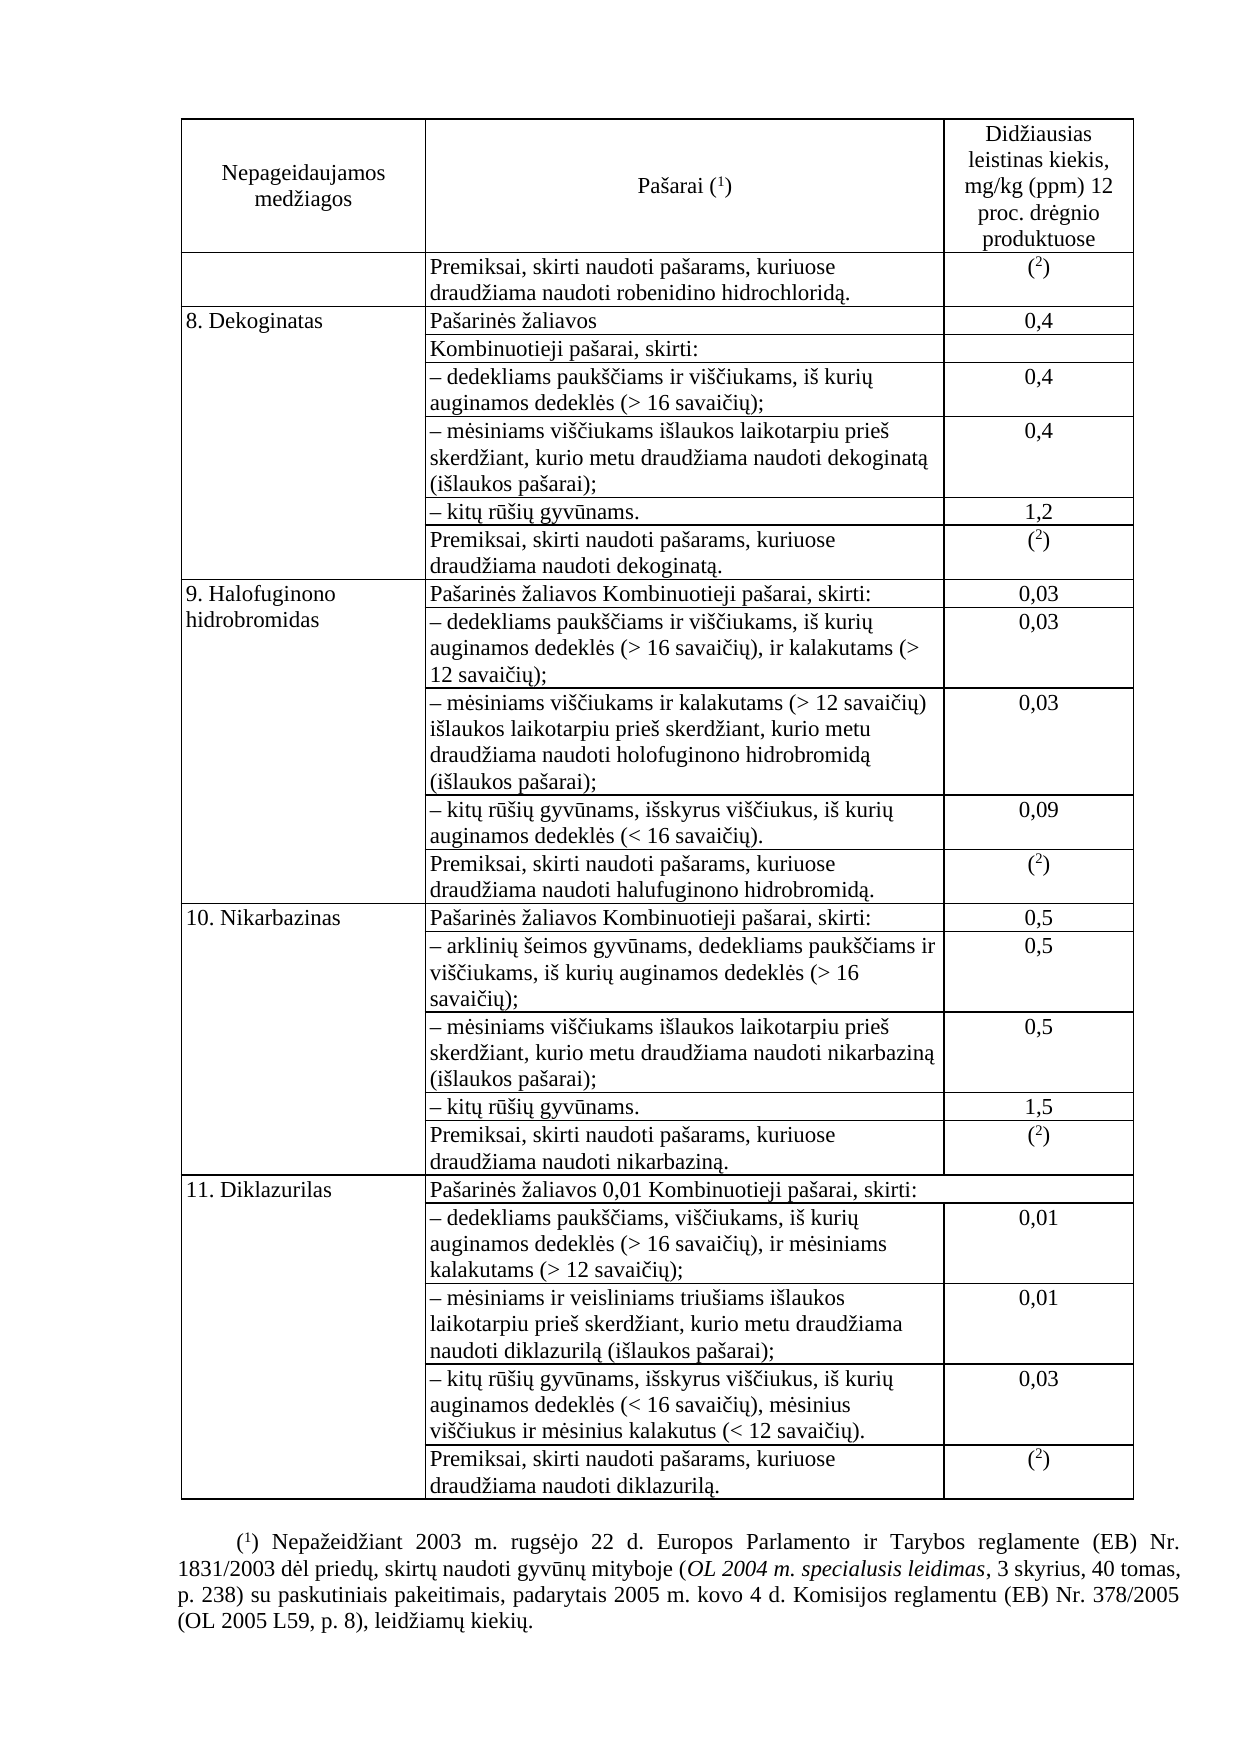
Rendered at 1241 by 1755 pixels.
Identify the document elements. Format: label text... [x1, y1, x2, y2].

table_cell 0,03 [945, 1365, 1133, 1444]
table_cell (2) [945, 1121, 1133, 1174]
table_cell – dedekliams paukščiams ir viščiukams, iš kurių auginamos dedeklės (> 16 savaičių); [426, 363, 943, 416]
table_cell (2) [945, 253, 1133, 306]
table_cell – mėsiniams viščiukams išlaukos laikotarpiu prieš skerdžiant, kurio metu draudžiama naudoti dekoginatą (išlaukos pašarai); [426, 417, 943, 496]
table_cell Pašarinės žaliavos [426, 307, 943, 334]
table_cell 0,01 [945, 1204, 1133, 1283]
table_cell – kitų rūšių gyvūnams, išskyrus viščiukus, iš kurių auginamos dedeklės (< 16 savaičių), mėsinius viščiukus ir mėsinius kalakutus (< 12 savaičių). [426, 1365, 943, 1444]
table_cell 0,03 [945, 689, 1133, 794]
table_cell – mėsiniams ir veisliniams triušiams išlaukos laikotarpiu prieš skerdžiant, kurio metu draudžiama naudoti diklazurilą (išlaukos pašarai); [426, 1284, 943, 1363]
table_cell 0,4 [945, 307, 1133, 334]
table_cell Premiksai, skirti naudoti pašarams, kuriuose draudžiama naudoti robenidino hidrochloridą. [426, 253, 943, 306]
table_cell 0,5 [945, 1013, 1133, 1092]
table_cell 8. Dekoginatas [182, 307, 425, 579]
table_cell – dedekliams paukščiams, viščiukams, iš kurių auginamos dedeklės (> 16 savaičių), ir mėsiniams kalakutams (> 12 savaičių); [426, 1204, 943, 1283]
table_cell Kombinuotieji pašarai, skirti: [426, 335, 943, 362]
table_cell Premiksai, skirti naudoti pašarams, kuriuose draudžiama naudoti dekoginatą. [426, 526, 943, 579]
table_cell Premiksai, skirti naudoti pašarams, kuriuose draudžiama naudoti halufuginono hidrobromidą. [426, 850, 943, 903]
table_cell 9. Halofuginono hidrobromidas [182, 580, 425, 903]
table_cell [182, 253, 425, 306]
table_cell 0,09 [945, 796, 1133, 848]
table_cell – dedekliams paukščiams ir viščiukams, iš kurių auginamos dedeklės (> 16 savaičių), ir kalakutams (> 12 savaičių); [426, 608, 943, 687]
table_cell 0,5 [945, 904, 1133, 931]
table_cell (2) [945, 1446, 1133, 1498]
table_cell – arklinių šeimos gyvūnams, dedekliams paukščiams ir viščiukams, iš kurių auginamos dedeklės (> 16 savaičių); [426, 932, 943, 1011]
table_cell 10. Nikarbazinas [182, 904, 425, 1174]
table_cell – kitų rūšių gyvūnams. [426, 498, 943, 524]
table_cell (2) [945, 526, 1133, 579]
table_cell 11. Diklazurilas [182, 1176, 425, 1498]
table_cell Premiksai, skirti naudoti pašarams, kuriuose draudžiama naudoti diklazurilą. [426, 1446, 943, 1498]
table_cell Pašarinės žaliavos 0,01 Kombinuotieji pašarai, skirti: [426, 1176, 1133, 1202]
table_cell – kitų rūšių gyvūnams, išskyrus viščiukus, iš kurių auginamos dedeklės (< 16 savaičių). [426, 796, 943, 848]
table_cell 1,2 [945, 498, 1133, 524]
table_header Nepageidaujamos medžiagos [182, 120, 425, 251]
table_cell 0,5 [945, 932, 1133, 1011]
table_cell Pašarinės žaliavos Kombinuotieji pašarai, skirti: [426, 904, 943, 931]
table_header Didžiausias leistinas kiekis, mg/kg (ppm) 12 proc. drėgnio produktuose [945, 120, 1133, 251]
table_cell (2) [945, 850, 1133, 903]
table_cell – kitų rūšių gyvūnams. [426, 1093, 943, 1120]
table_cell – mėsiniams viščiukams išlaukos laikotarpiu prieš skerdžiant, kurio metu draudžiama naudoti nikarbaziną (išlaukos pašarai); [426, 1013, 943, 1092]
table_header Pašarai (1) [426, 120, 943, 251]
table_cell 1,5 [945, 1093, 1133, 1120]
table_cell Pašarinės žaliavos Kombinuotieji pašarai, skirti: [426, 580, 943, 607]
text (1) Nepažeidžiant 2003 m. rugsėjo 22 d. Europos Parlamento ir Tarybos reglamente (EB) Nr. 1831/2003 dėl priedų, skirtų naudoti gyvūnų mityboje (OL 2004 m. specialusis leidimas, 3 skyrius, 40 tomas, p. 238) su paskutiniais pakeitimais, padarytais 2005 m. kovo 4 d. Komisijos reglamentu (EB) Nr. 378/2005 (OL 2005 L59, p. 8), leidžiamų kiekių. [177, 1528, 1181, 1634]
table_cell 0,03 [945, 580, 1133, 607]
table_cell 0,01 [945, 1284, 1133, 1363]
table_cell 0,4 [945, 417, 1133, 496]
table_cell – mėsiniams viščiukams ir kalakutams (> 12 savaičių) išlaukos laikotarpiu prieš skerdžiant, kurio metu draudžiama naudoti holofuginono hidrobromidą (išlaukos pašarai); [426, 689, 943, 794]
table_cell [945, 335, 1133, 362]
table_cell 0,03 [945, 608, 1133, 687]
table_cell 0,4 [945, 363, 1133, 416]
table_cell Premiksai, skirti naudoti pašarams, kuriuose draudžiama naudoti nikarbaziną. [426, 1121, 943, 1174]
